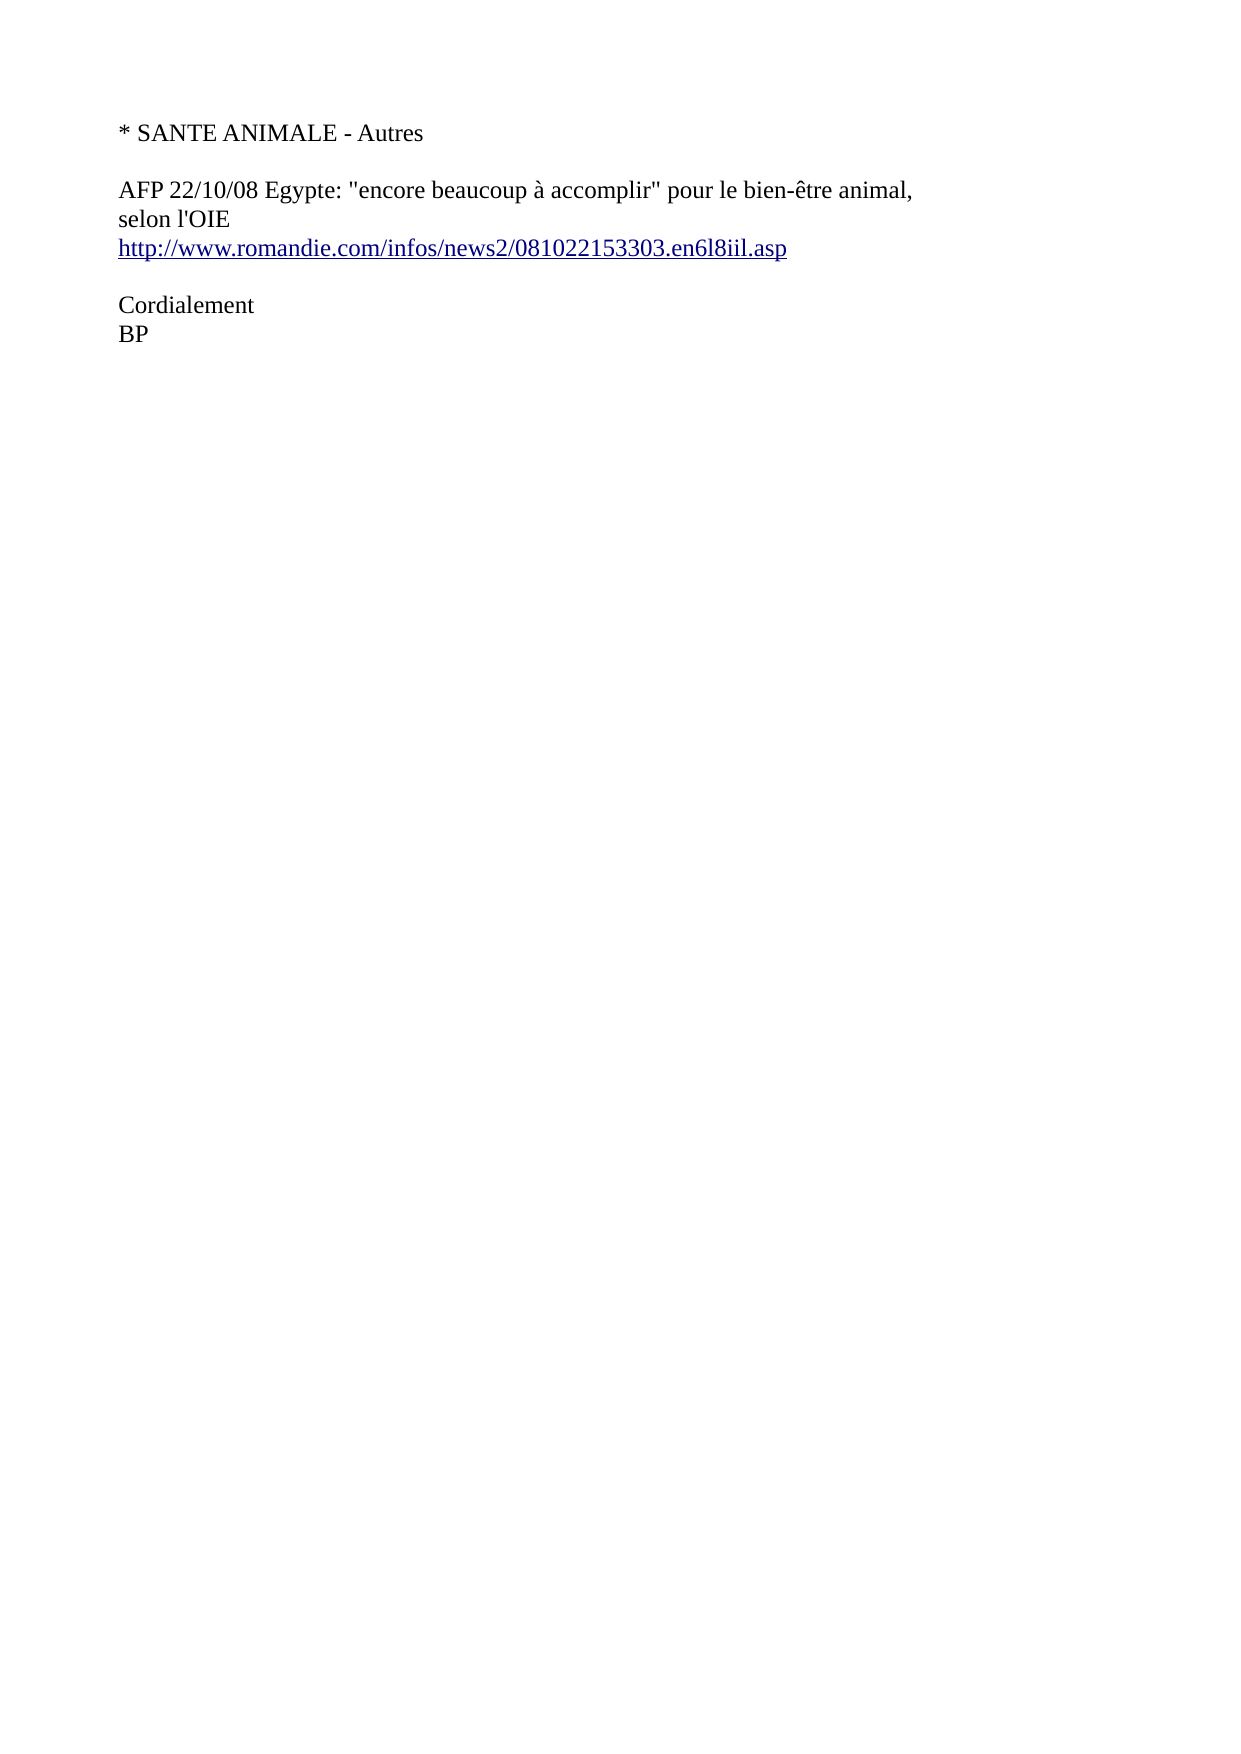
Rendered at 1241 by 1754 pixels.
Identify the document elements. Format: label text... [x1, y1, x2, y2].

text * SANTE ANIMALE - Autres AFP 22/10/08 Egypte: "encore beaucoup à accomplir" pour le bien-être animal, selon l'OIE http://www.romandie.com/infos/news2/081022153303.en6l8iil.asp Cordialement BP [118, 118, 1122, 348]
